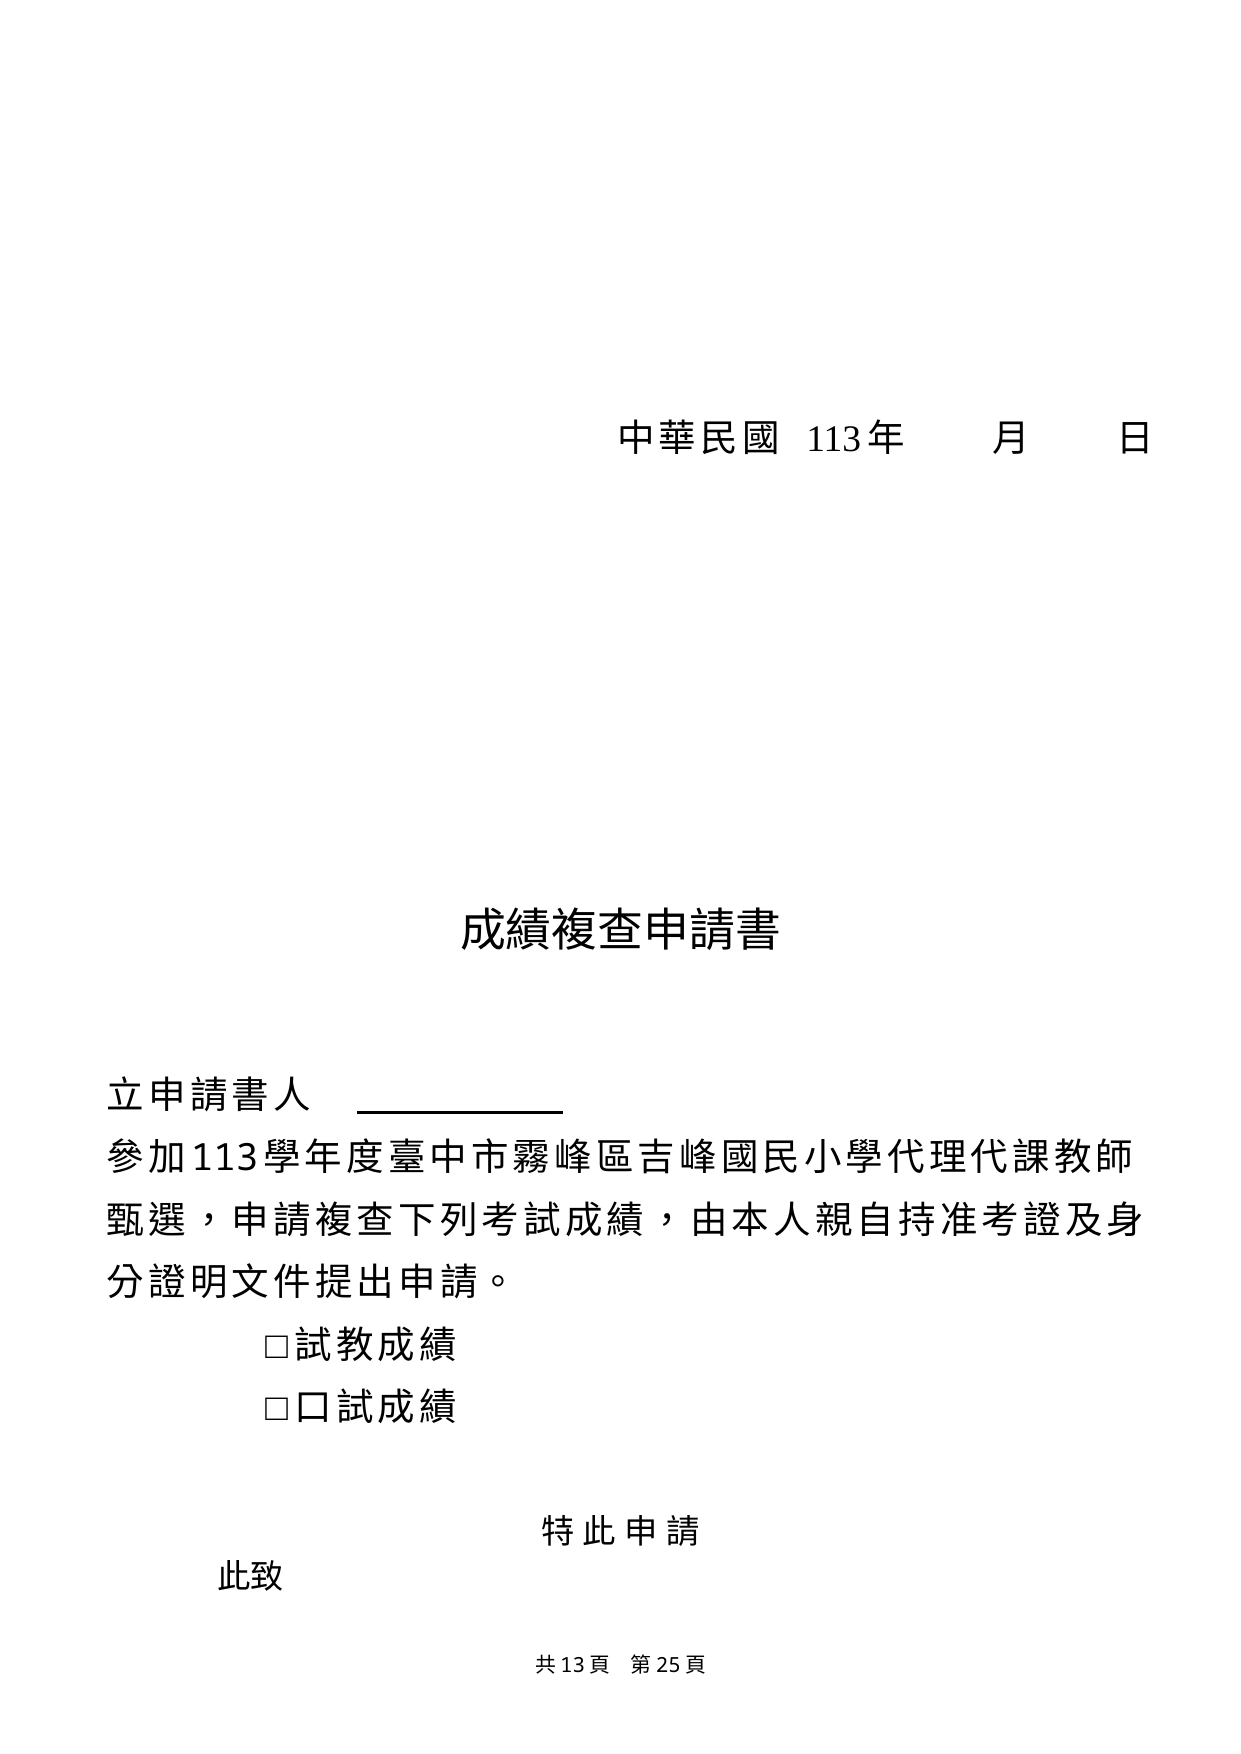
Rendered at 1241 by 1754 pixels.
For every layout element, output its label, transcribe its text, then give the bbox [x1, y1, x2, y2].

text 特此申請 [84, 1488, 1157, 1550]
text 立申請書人 [98, 1050, 1157, 1113]
text □口試成績 [84, 1363, 1157, 1425]
text 中華民國 113年 月 日 [84, 393, 1157, 456]
text 此致 [84, 1550, 1157, 1598]
text 參加113學年度臺中市霧峰區吉峰國民小學代理代課教師甄選，申請複查下列考試成績，由本人親自持准考證及身分證明文件提出申請。 [98, 1113, 1157, 1300]
text □試教成績 [84, 1300, 1157, 1363]
text 成績複查申請書 [84, 893, 1157, 959]
